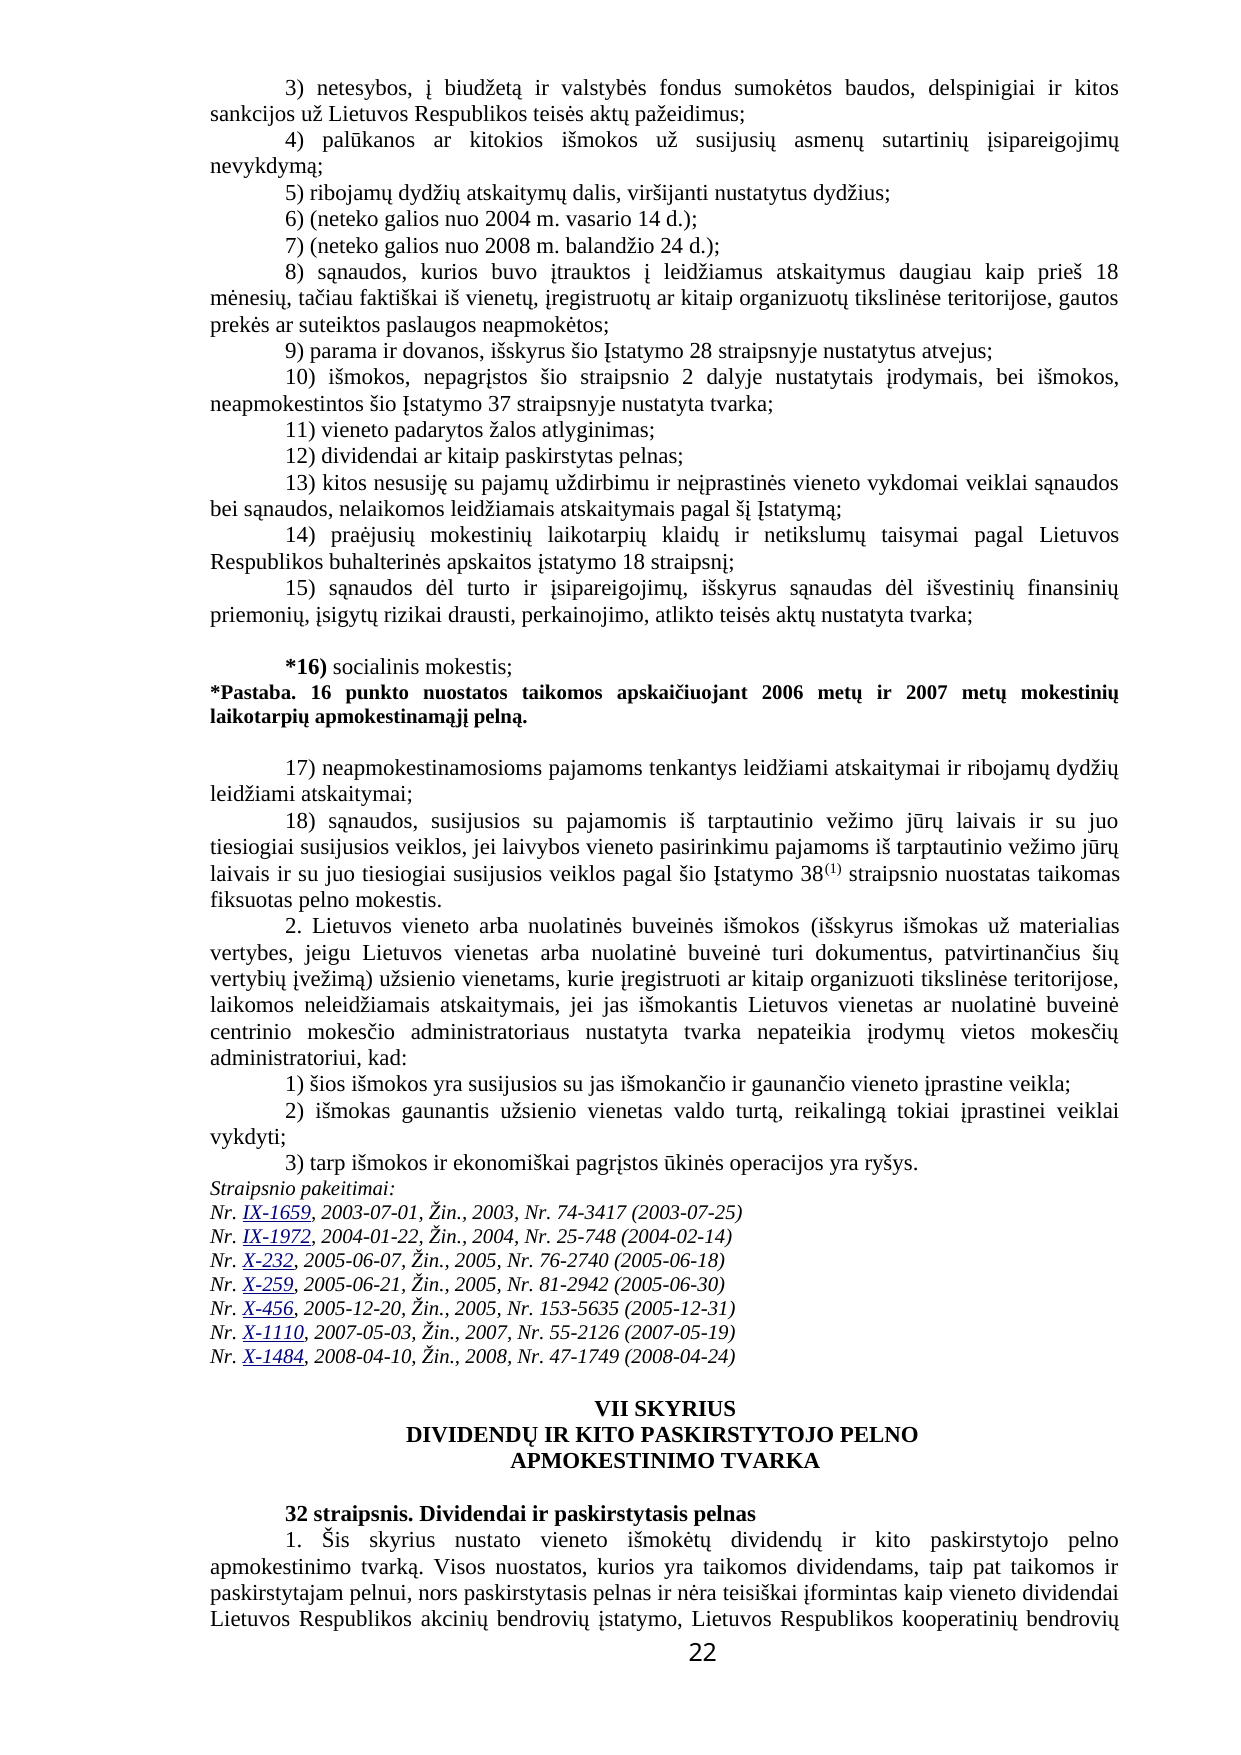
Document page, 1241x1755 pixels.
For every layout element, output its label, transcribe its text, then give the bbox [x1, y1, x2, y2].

text 10) išmokos, nepagrįstos šio straipsnio 2 dalyje nustatytais įrodymais, bei išmokos, neapmokestintos šio Įstatymo 37 straipsnyje nustatyta tvarka; [210, 363, 1120, 416]
text Nr. IX-1659, 2003-07-01, Žin., 2003, Nr. 74-3417 (2003-07-25) [210, 1200, 1120, 1224]
text 9) parama ir dovanos, išskyrus šio Įstatymo 28 straipsnyje nustatytus atvejus; [210, 337, 1120, 363]
text 32 straipsnis. Dividendai ir paskirstytasis pelnas [210, 1500, 1120, 1526]
text 4) palūkanos ar kitokios išmokos už susijusių asmenų sutartinių įsipareigojimų nevykdymą; [210, 126, 1120, 179]
text 1) šios išmokos yra susijusios su jas išmokančio ir gaunančio vieneto įprastine veikla; [210, 1070, 1120, 1097]
text *16) socialinis mokestis; [210, 653, 1120, 680]
text Nr. X-259, 2005-06-21, Žin., 2005, Nr. 81-2942 (2005-06-30) [210, 1272, 1120, 1296]
text 2. Lietuvos vieneto arba nuolatinės buveinės išmokos (išskyrus išmokas už materialias vertybes, jeigu Lietuvos vienetas arba nuolatinė buveinė turi dokumentus, patvirtinančius šių vertybių įvežimą) užsienio vienetams, kurie įregistruoti ar kitaip organizuoti tikslinėse teritorijose, laikomos neleidžiamais atskaitymais, jei jas išmokantis Lietuvos vienetas ar nuolatinė buveinė centrinio mokesčio administratoriaus nustatyta tvarka nepateikia įrodymų vietos mokesčių administratoriui, kad: [210, 912, 1120, 1070]
text 14) praėjusių mokestinių laikotarpių klaidų ir netikslumų taisymai pagal Lietuvos Respublikos buhalterinės apskaitos įstatymo 18 straipsnį; [210, 522, 1120, 574]
text 12) dividendai ar kitaip paskirstytas pelnas; [210, 442, 1120, 469]
text Nr. X-1110, 2007-05-03, Žin., 2007, Nr. 55-2126 (2007-05-19) [210, 1320, 1120, 1344]
text 2) išmokas gaunantis užsienio vienetas valdo turtą, reikalingą tokiai įprastinei veiklai vykdyti; [210, 1097, 1120, 1149]
text VII SKYRIUS [210, 1395, 1120, 1421]
text Straipsnio pakeitimai: [210, 1176, 1120, 1200]
text Nr. X-456, 2005-12-20, Žin., 2005, Nr. 153-5635 (2005-12-31) [210, 1296, 1120, 1320]
text *Pastaba. 16 punkto nuostatos taikomos apskaičiuojant 2006 metų ir 2007 metų mokestinių laikotarpių apmokestinamąjį pelną. [210, 680, 1120, 728]
text 6) (neteko galios nuo 2004 m. vasario 14 d.); [210, 205, 1120, 232]
text 18) sąnaudos, susijusios su pajamomis iš tarptautinio vežimo jūrų laivais ir su juo tiesiogiai susijusios veiklos, jei laivybos vieneto pasirinkimu pajamoms iš tarptautinio vežimo jūrų laivais ir su juo tiesiogiai susijusios veiklos pagal šio Įstatymo 38(1) straipsnio nuostatas taikomas fiksuotas pelno mokestis. [210, 807, 1120, 912]
text Nr. X-1484, 2008-04-10, Žin., 2008, Nr. 47-1749 (2008-04-24) [210, 1344, 1120, 1368]
text 8) sąnaudos, kurios buvo įtrauktos į leidžiamus atskaitymus daugiau kaip prieš 18 mėnesių, tačiau faktiškai iš vienetų, įregistruotų ar kitaip organizuotų tikslinėse teritorijose, gautos prekės ar suteiktos paslaugos neapmokėtos; [210, 258, 1120, 337]
text 3) netesybos, į biudžetą ir valstybės fondus sumokėtos baudos, delspinigiai ir kitos sankcijos už Lietuvos Respublikos teisės aktų pažeidimus; [210, 73, 1120, 126]
text 15) sąnaudos dėl turto ir įsipareigojimų, išskyrus sąnaudas dėl išvestinių finansinių priemonių, įsigytų rizikai drausti, perkainojimo, atlikto teisės aktų nustatyta tvarka; [210, 574, 1120, 627]
text 11) vieneto padarytos žalos atlyginimas; [210, 416, 1120, 442]
text 13) kitos nesusiję su pajamų uždirbimu ir neįprastinės vieneto vykdomai veiklai sąnaudos bei sąnaudos, nelaikomos leidžiamais atskaitymais pagal šį Įstatymą; [210, 469, 1120, 522]
text 3) tarp išmokos ir ekonomiškai pagrįstos ūkinės operacijos yra ryšys. [210, 1149, 1120, 1176]
text DIVIDENDŲ IR KITO PASKIRSTYTOJO PELNO APMOKESTINIMO TVARKA [210, 1421, 1120, 1474]
text 1. Šis skyrius nustato vieneto išmokėtų dividendų ir kito paskirstytojo pelno apmokestinimo tvarką. Visos nuostatos, kurios yra taikomos dividendams, taip pat taikomos ir paskirstytajam pelnui, nors paskirstytasis pelnas ir nėra teisiškai įformintas kaip vieneto dividendai Lietuvos Respublikos akcinių bendrovių įstatymo, Lietuvos Respublikos kooperatinių bendrovių [210, 1526, 1120, 1632]
text Nr. IX-1972, 2004-01-22, Žin., 2004, Nr. 25-748 (2004-02-14) [210, 1224, 1120, 1248]
text 7) (neteko galios nuo 2008 m. balandžio 24 d.); [210, 232, 1120, 258]
text 17) neapmokestinamosioms pajamoms tenkantys leidžiami atskaitymai ir ribojamų dydžių leidžiami atskaitymai; [210, 754, 1120, 807]
text Nr. X-232, 2005-06-07, Žin., 2005, Nr. 76-2740 (2005-06-18) [210, 1248, 1120, 1272]
text 5) ribojamų dydžių atskaitymų dalis, viršijanti nustatytus dydžius; [210, 179, 1120, 205]
